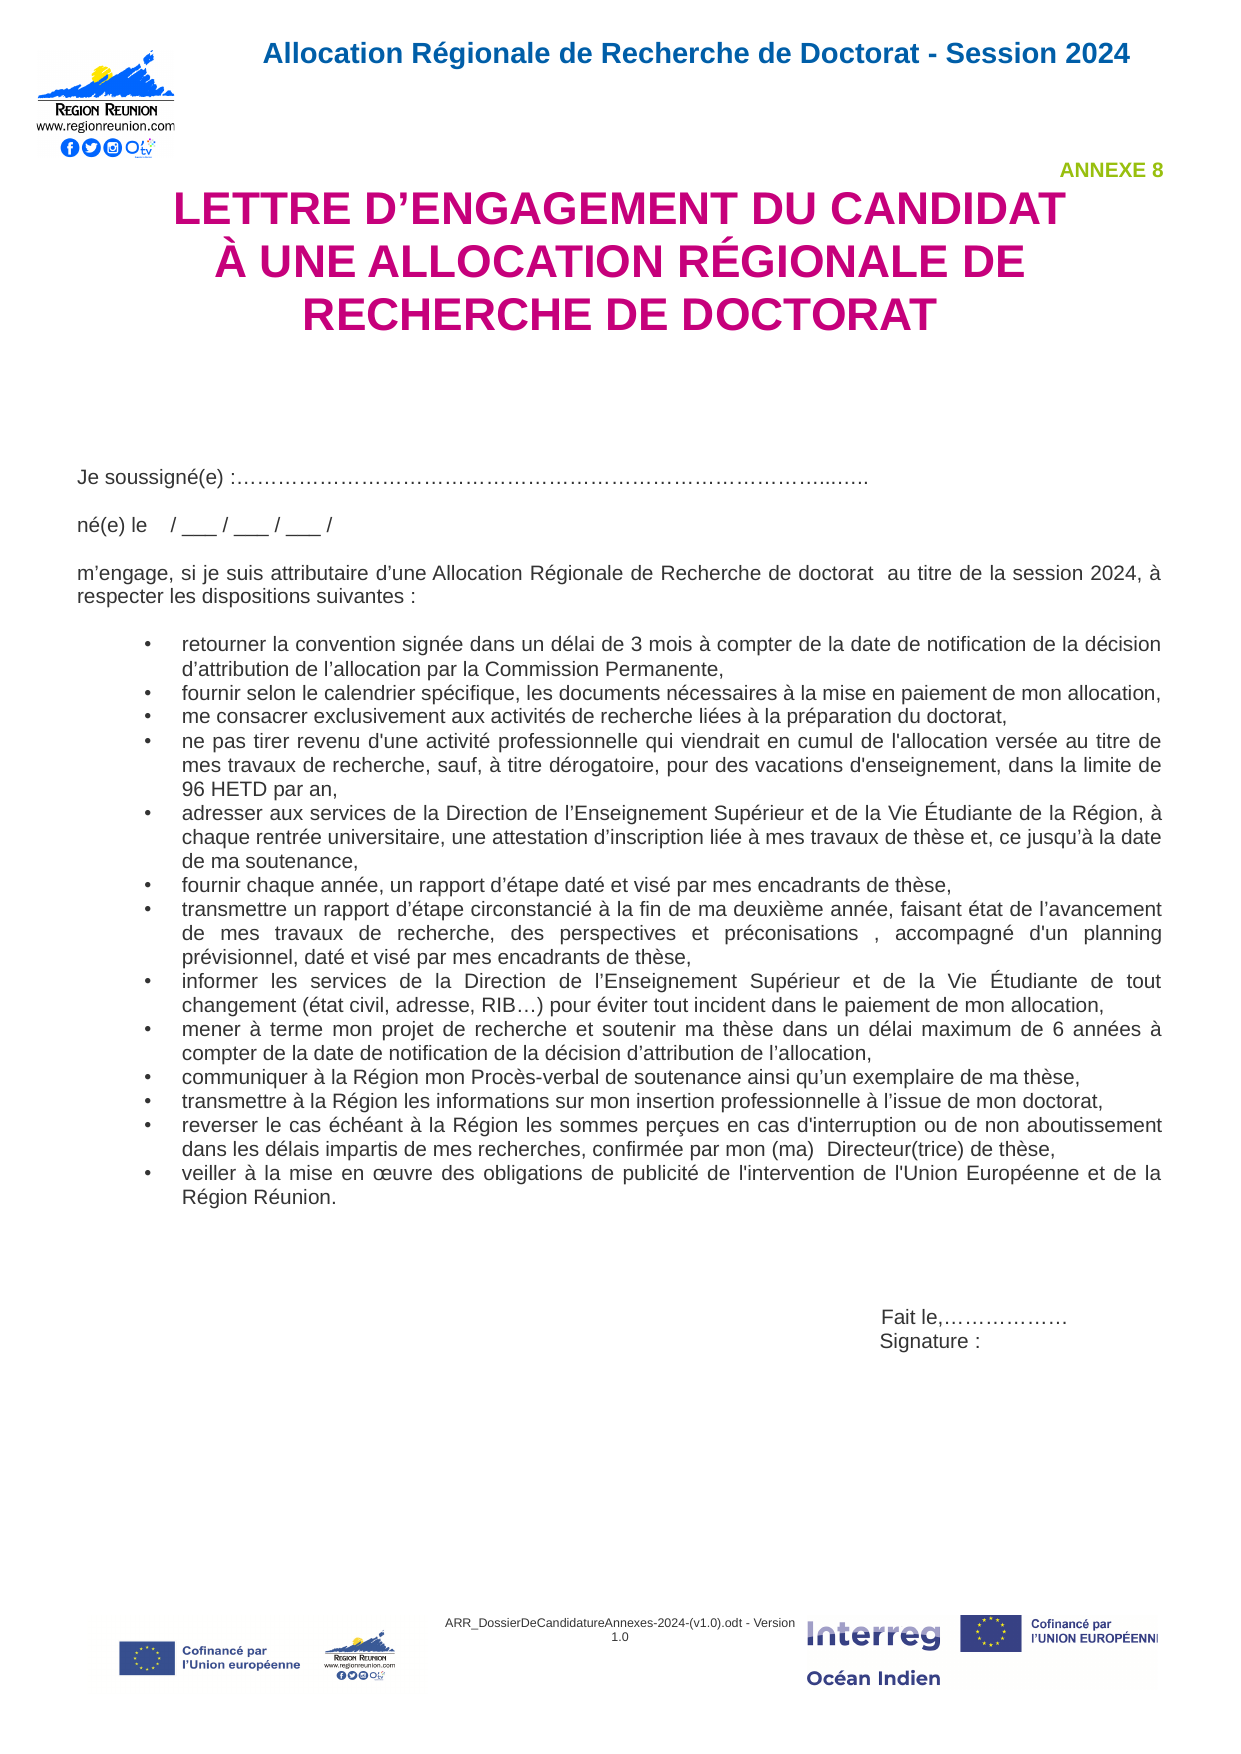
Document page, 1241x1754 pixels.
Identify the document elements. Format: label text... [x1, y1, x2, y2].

list informer les services de la Direction de l’Enseignement Supérieur et de la Vie Étudiante de tout changement (état civil, adresse, RIB…) pour éviter tout incident dans le paiement de mon allocation, [144, 968, 1163, 1016]
text ANNEXE 8 [77, 109, 1163, 182]
text Je soussigné(e) :…………………………………………………………………………...….. [77, 464, 1163, 488]
text LETTRE D’ENGAGEMENT DU CANDIDAT [77, 182, 1163, 234]
list transmettre un rapport d’étape circonstancié à la fin de ma deuxième année, faisant état de l’avancement de mes travaux de recherche, des perspectives et préconisations , accompagné d'un planning prévisionnel, daté et visé par mes encadrants de thèse, [144, 896, 1163, 968]
list mener à terme mon projet de recherche et soutenir ma thèse dans un délai maximum de 6 années à compter de la date de notification de la décision d’attribution de l’allocation, [144, 1016, 1163, 1064]
list communiquer à la Région mon Procès-verbal de soutenance ainsi qu’un exemplaire de ma thèse, [144, 1064, 1163, 1088]
list transmettre à la Région les informations sur mon insertion professionnelle à l’issue de mon doctorat, [144, 1088, 1163, 1113]
list ne pas tirer revenu d'une activité professionnelle qui viendrait en cumul de l'allocation versée au titre de mes travaux de recherche, sauf, à titre dérogatoire, pour des vacations d'enseignement, dans la limite de 96 HETD par an, [144, 728, 1163, 800]
list fournir chaque année, un rapport d’étape daté et visé par mes encadrants de thèse, [144, 872, 1163, 896]
list veiller à la mise en œuvre des obligations de publicité de l'intervention de l'Union Européenne et de la Région Réunion. [144, 1161, 1163, 1209]
picture [87, 1615, 428, 1694]
picture [36, 50, 175, 158]
list retourner la convention signée dans un délai de 3 mois à compter de la date de notification de la décision d’attribution de l’allocation par la Commission Permanente, [144, 632, 1163, 680]
list fournir selon le calendrier spécifique, les documents nécessaires à la mise en paiement de mon allocation, [144, 680, 1163, 704]
text né(e) le / ___ / ___ / ___ / [77, 512, 1163, 536]
text Signature : [77, 1328, 1163, 1352]
list adresser aux services de la Direction de l’Enseignement Supérieur et de la Vie Étudiante de la Région, à chaque rentrée universitaire, une attestation d’inscription liée à mes travaux de thèse et, ce jusqu’à la date de ma soutenance, [144, 800, 1163, 872]
list reverser le cas échéant à la Région les sommes perçues en cas d'interruption ou de non aboutissement dans les délais impartis de mes recherches, confirmée par mon (ma) Directeur(trice) de thèse, [144, 1113, 1163, 1161]
text m’engage, si je suis attributaire d’une Allocation Régionale de Recherche de doctorat au titre de la session 2024, à respecter les dispositions suivantes : [77, 560, 1163, 608]
list me consacrer exclusivement aux activités de recherche liées à la préparation du doctorat, [144, 704, 1163, 728]
picture [806, 1615, 1158, 1690]
text Fait le,……………… [77, 1304, 1163, 1328]
text À UNE ALLOCATION RÉGIONALE DE RECHERCHE DE DOCTORAT [77, 234, 1163, 340]
